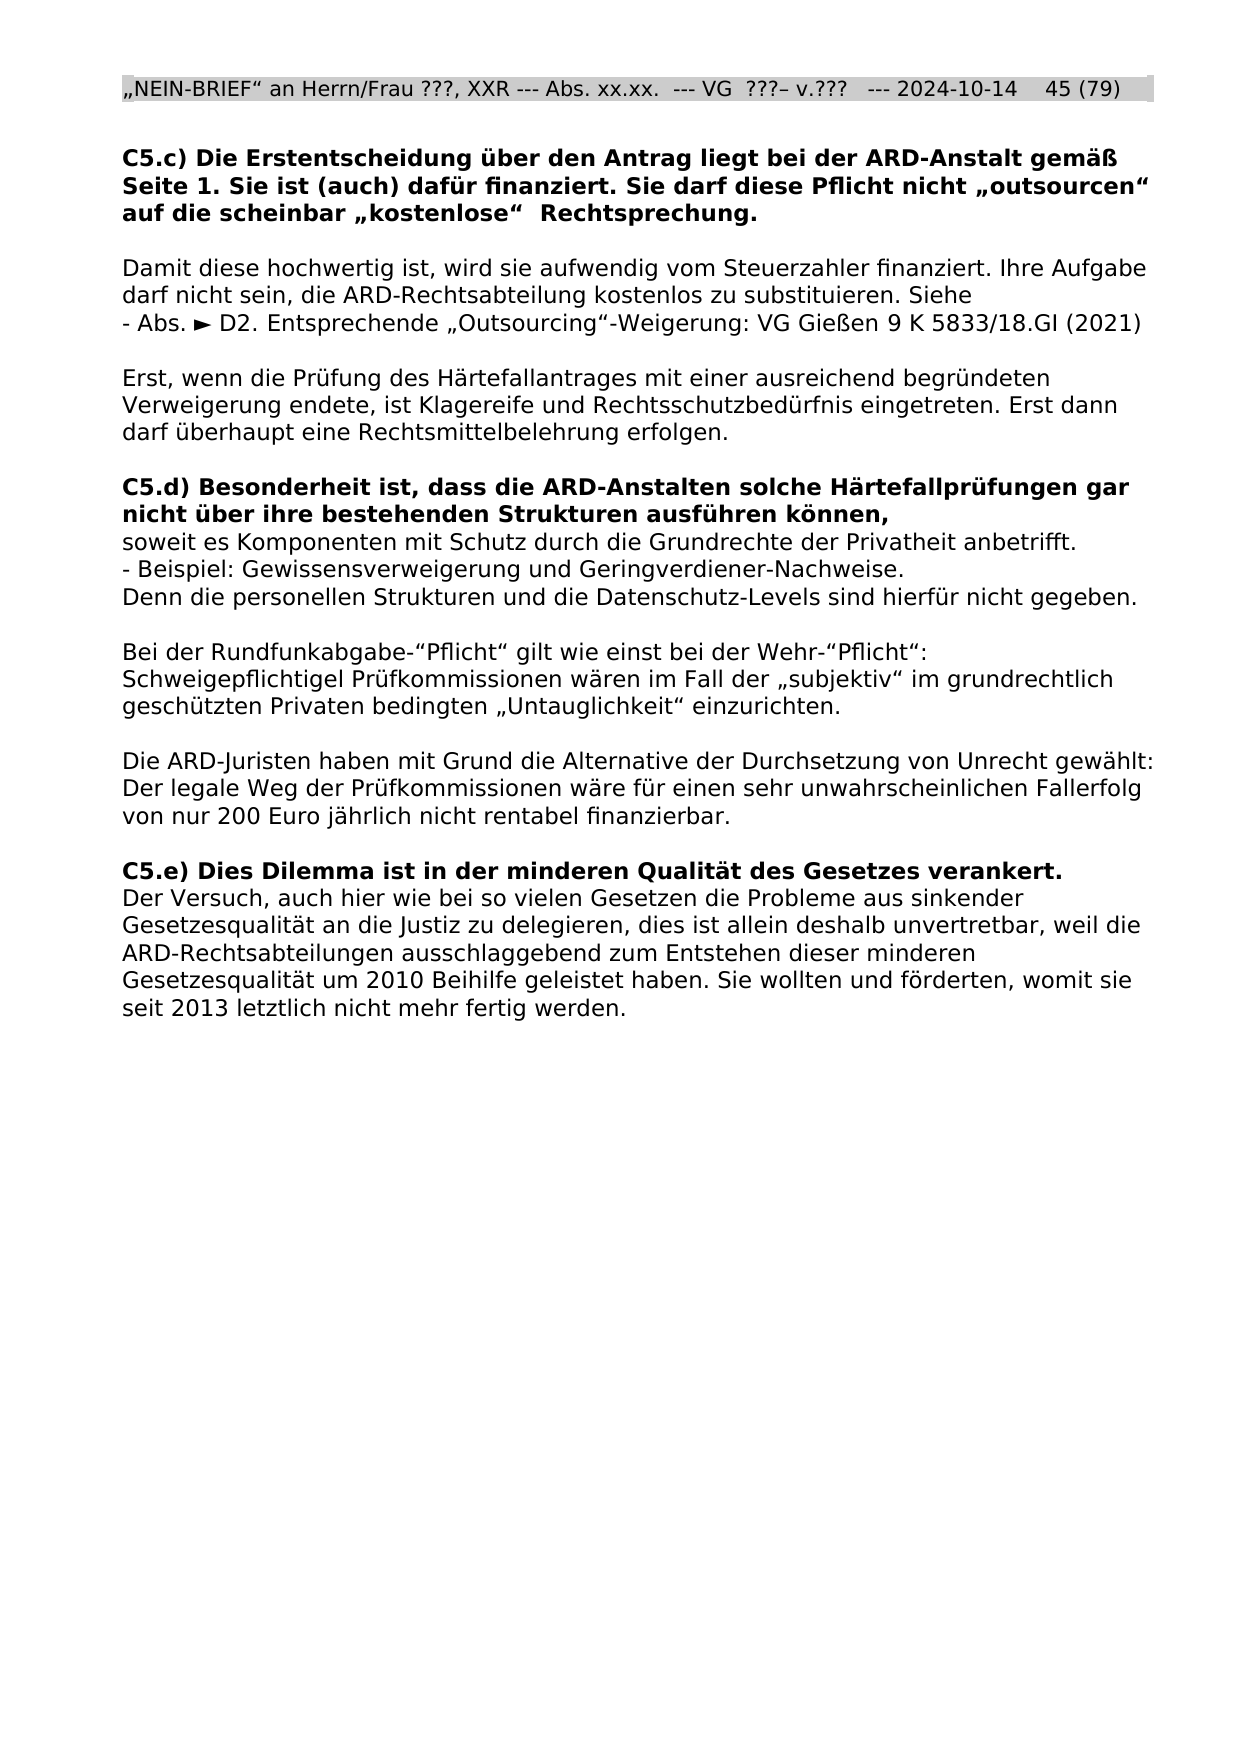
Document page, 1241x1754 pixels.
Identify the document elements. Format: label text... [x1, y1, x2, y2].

text C5.c) Die Erstentscheidung über den Antrag liegt bei der ARD-Anstalt gemäß Seite 1. Sie ist (auch) dafür finanziert. Sie darf diese Pflicht nicht „outsourcen“ auf die scheinbar „kostenlose“ Rechtsprechung. [122, 146, 1158, 227]
text C5.e) Dies Dilemma ist in der minderen Qualität des Gesetzes verankert. [122, 858, 1158, 884]
text Schweigepflichtigel Prüfkommissionen wären im Fall der „subjektiv“ im grundrechtlich geschützten Privaten bedingten „Untauglichkeit“ einzurichten. [122, 666, 1158, 720]
text Der Versuch, auch hier wie bei so vielen Gesetzen die Probleme aus sinkender Gesetzesqualität an die Justiz zu delegieren, dies ist allein deshalb unvertretbar, weil die ARD-Rechtsabteilungen ausschlaggebend zum Entstehen dieser minderen Gesetzesqualität um 2010 Beihilfe geleistet haben. Sie wollten und förderten, womit sie seit 2013 letztlich nicht mehr fertig werden. [122, 885, 1158, 1021]
text - Abs. ► D2. Entsprechende „Outsourcing“-Weigerung: VG Gießen 9 K 5833/18.GI (2021) [122, 310, 1158, 337]
text Erst, wenn die Prüfung des Härtefallantrages mit einer ausreichend begründeten Verweigerung endete, ist Klagereife und Rechtsschutzbedürfnis eingetreten. Erst dann darf überhaupt eine Rechtsmittelbelehrung erfolgen. [122, 365, 1158, 446]
text C5.d) Besonderheit ist, dass die ARD-Anstalten solche Härtefallprüfungen gar nicht über ihre bestehenden Strukturen ausführen können, [122, 474, 1158, 528]
text - Beispiel: Gewissensverweigerung und Geringverdiener-Nachweise. [122, 556, 1158, 583]
text Bei der Rundfunkabgabe-“Pflicht“ gilt wie einst bei der Wehr-“Pflicht“: [122, 639, 1158, 665]
text soweit es Komponenten mit Schutz durch die Grundrechte der Privatheit anbetrifft. [122, 529, 1158, 556]
text Denn die personellen Strukturen und die Datenschutz-Levels sind hierfür nicht gegeben. [122, 584, 1158, 611]
text Damit diese hochwertig ist, wird sie aufwendig vom Steuerzahler finanziert. Ihre Aufgabe darf nicht sein, die ARD-Rechtsabteilung kostenlos zu substituieren. Siehe [122, 255, 1158, 309]
text Die ARD-Juristen haben mit Grund die Alternative der Durchsetzung von Unrecht gewählt: Der legale Weg der Prüfkommissionen wäre für einen sehr unwahrscheinlichen Fallerfolg von nur 200 Euro jährlich nicht rentabel finanzierbar. [122, 748, 1158, 830]
